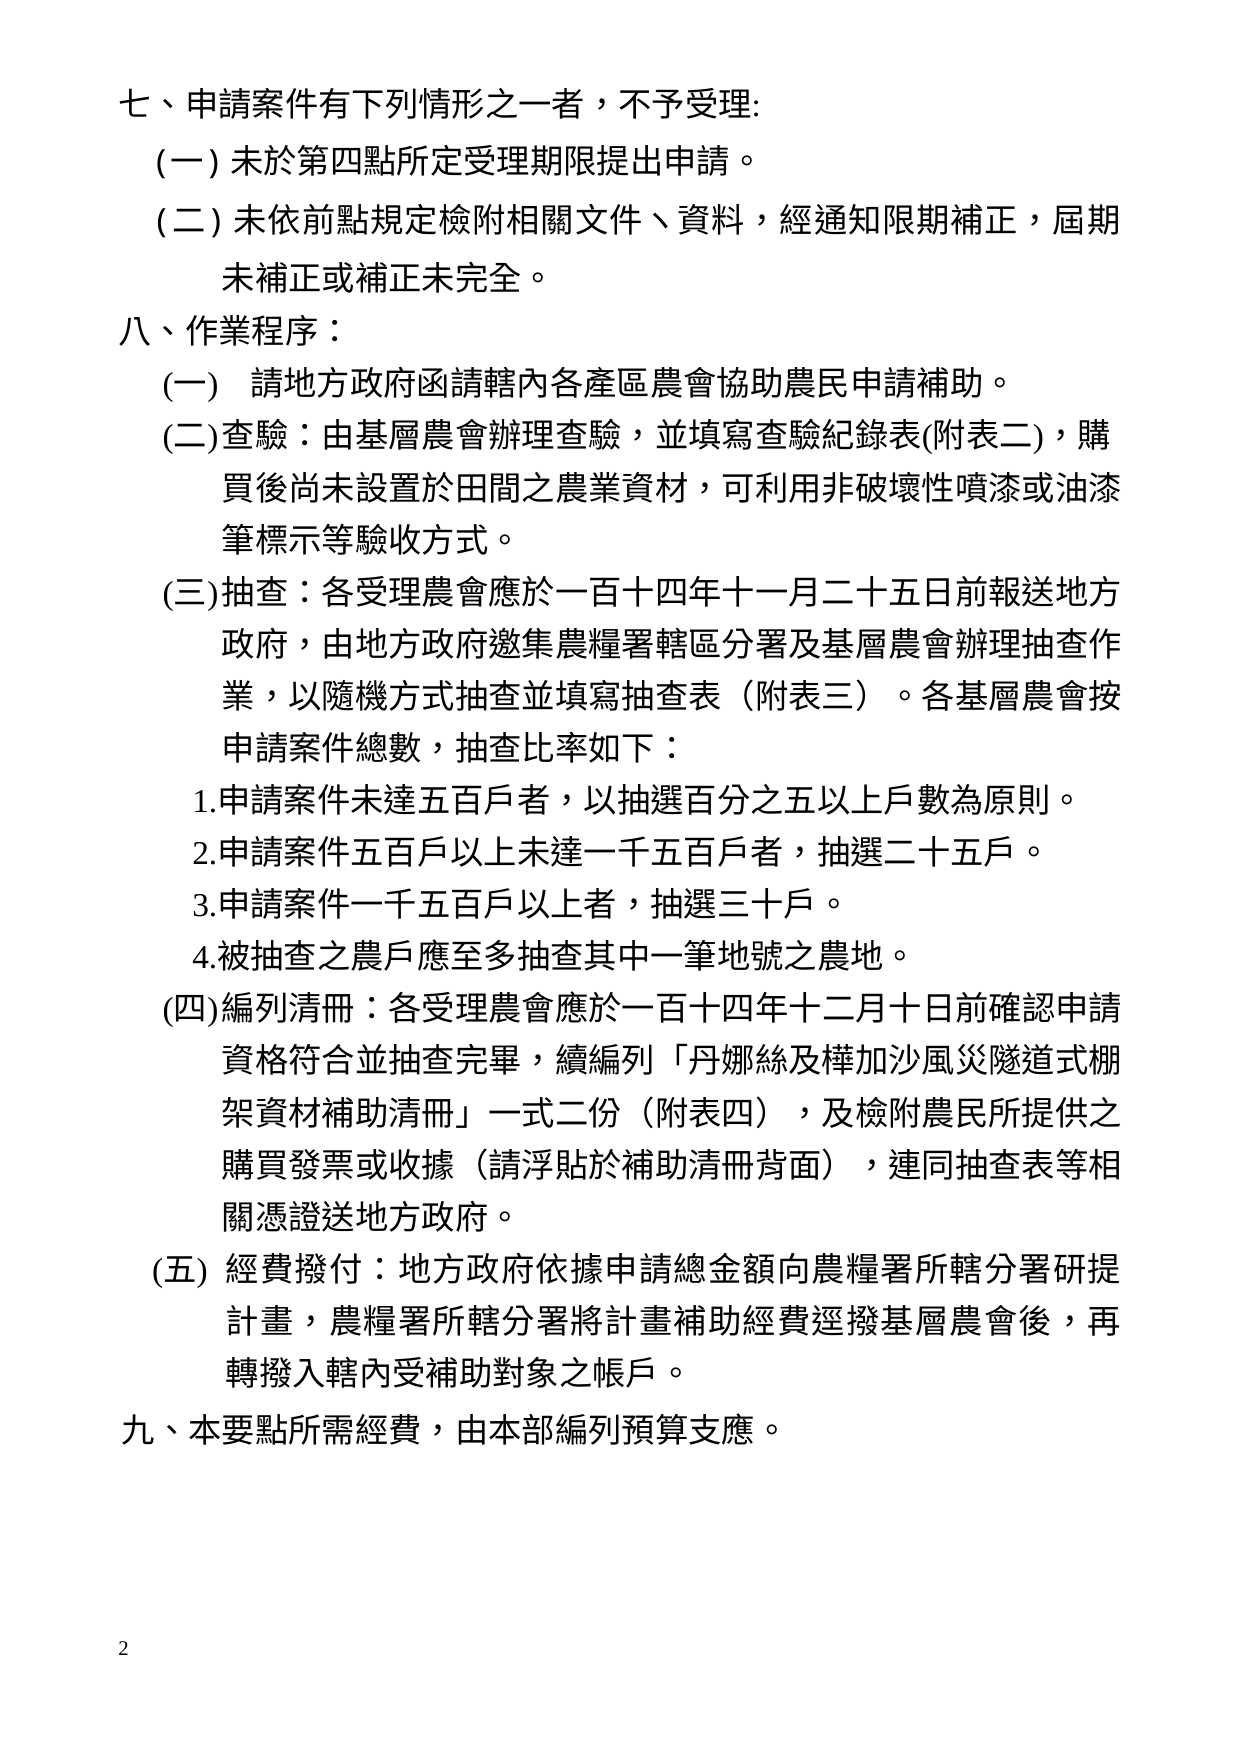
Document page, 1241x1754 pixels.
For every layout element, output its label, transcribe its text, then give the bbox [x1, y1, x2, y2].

list 經費撥付：地方政府依據申請總金額向農糧署所轄分署研提計畫，農糧署所轄分署將計畫補助經費逕撥基層農會後，再轉撥入轄內受補助對象之帳戶。 [152, 1239, 1122, 1396]
text (一) 未於第四點所定受理期限提出申請。 [151, 127, 1122, 185]
text (二) 未依前點規定檢附相關文件ヽ資料，經通知限期補正，屆期未補正或補正未完全。 [151, 185, 1122, 302]
list 查驗：由基層農會辦理查驗，並填寫查驗紀錄表(附表二)，購買後尚未設置於田間之農業資材，可利用非破壞性噴漆或油漆筆標示等驗收方式。 [162, 406, 1122, 562]
list 編列清冊：各受理農會應於一百十四年十二月十日前確認申請資格符合並抽查完畢，續編列「丹娜絲及樺加沙風災隧道式棚架資材補助清冊」一式二份（附表四），及檢附農民所提供之購買發票或收據（請浮貼於補助清冊背面），連同抽查表等相關憑證送地方政府。 [162, 979, 1122, 1239]
text 九、本要點所需經費，由本部編列預算支應。 [121, 1396, 1122, 1454]
text 4.被抽查之農戶應至多抽查其中一筆地號之農地。 [192, 927, 1122, 979]
list 抽查：各受理農會應於一百十四年十一月二十五日前報送地方政府，由地方政府邀集農糧署轄區分署及基層農會辦理抽查作業，以隨機方式抽查並填寫抽查表（附表三）。各基層農會按申請案件總數，抽查比率如下： [162, 562, 1122, 771]
text 2.申請案件五百戶以上未達一千五百戶者，抽選二十五戶。 [192, 823, 1122, 875]
list 請地方政府函請轄內各產區農會協助農民申請補助。 [162, 354, 1122, 406]
text 七、申請案件有下列情形之一者，不予受理: [118, 75, 1122, 127]
text 八、作業程序： [118, 302, 1122, 354]
text 1.申請案件未達五百戶者，以抽選百分之五以上戶數為原則。 [192, 771, 1122, 823]
text 3.申請案件一千五百戶以上者，抽選三十戶。 [192, 875, 1122, 927]
